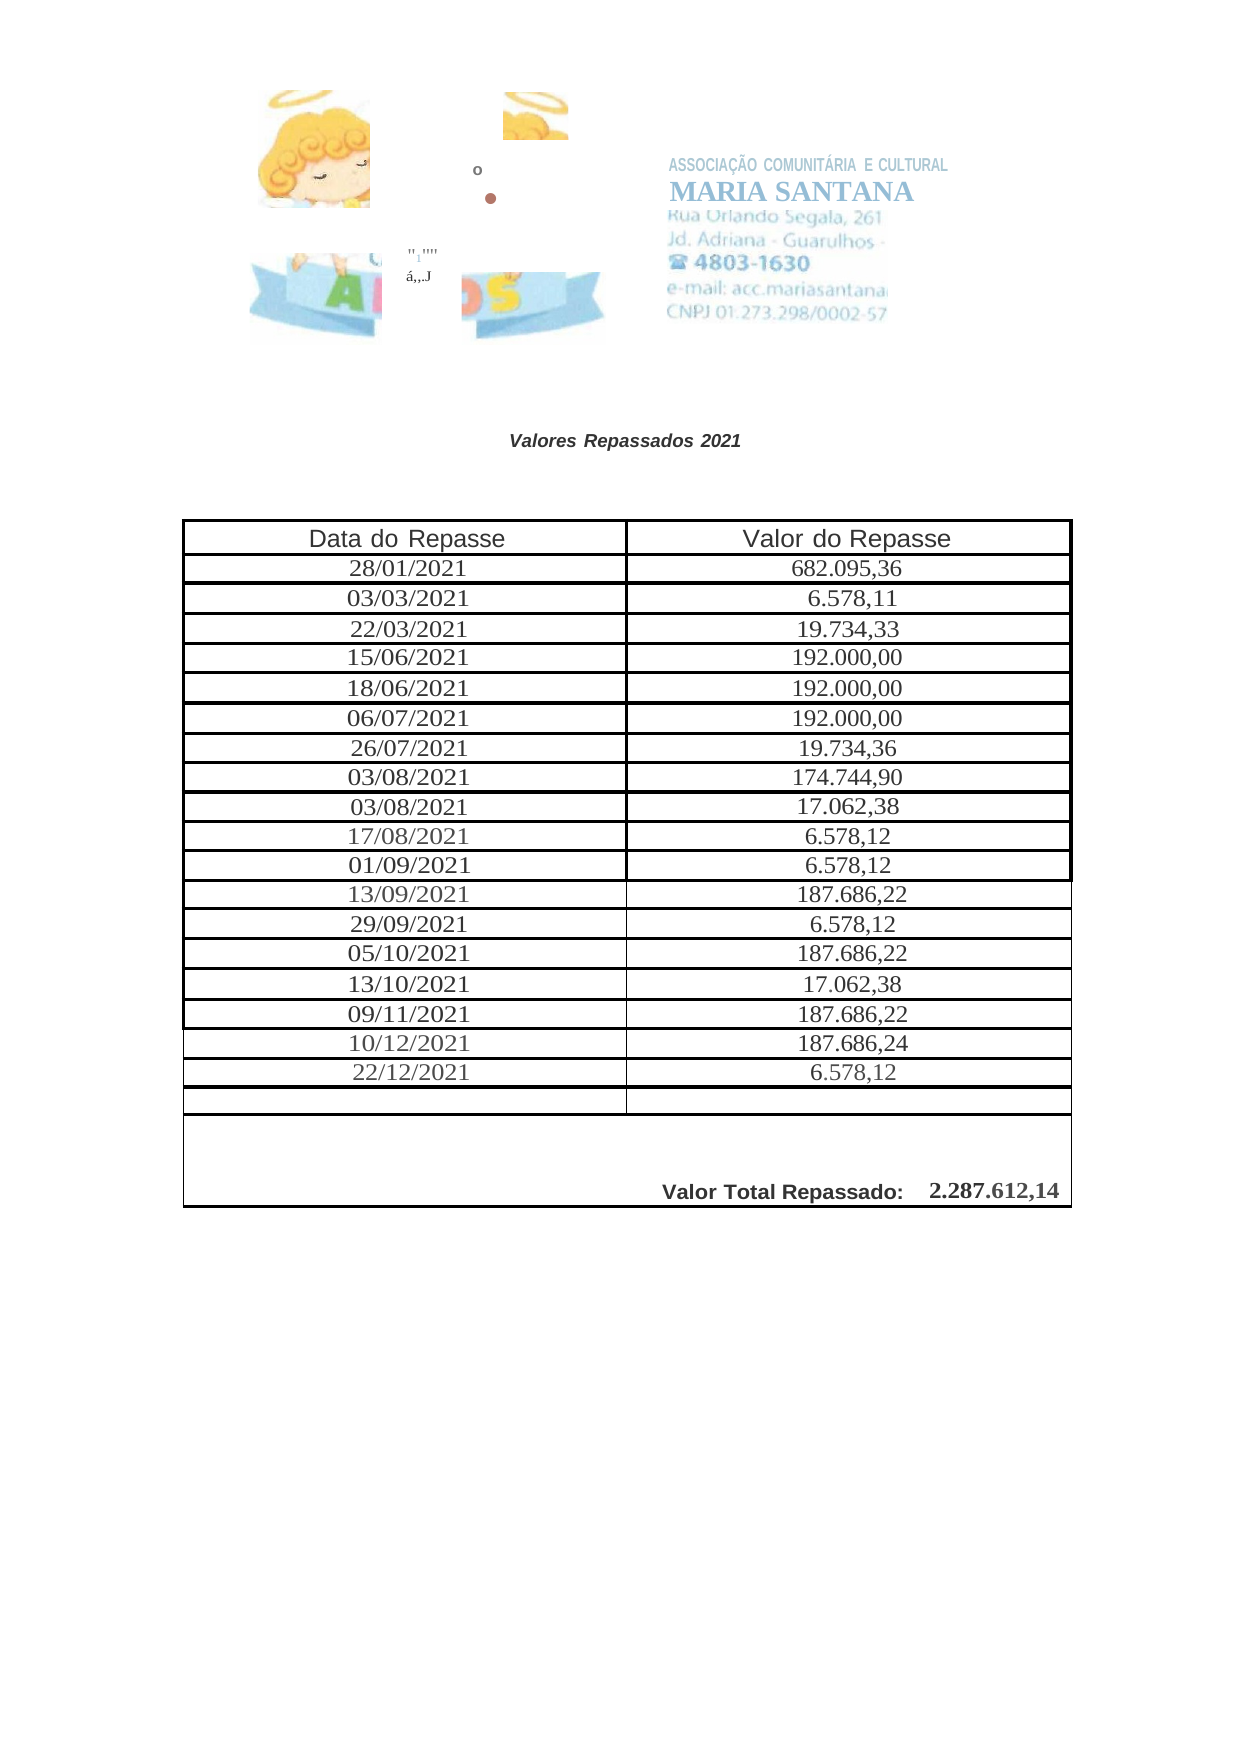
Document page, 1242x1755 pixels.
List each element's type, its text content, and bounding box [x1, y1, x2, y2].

table_cell 6.578,11 [628, 585, 1069, 612]
table_cell 03/08/2021 [185, 764, 625, 790]
table_cell 192.000,00 [628, 645, 1069, 671]
table_cell 06/07/2021 [185, 705, 625, 732]
table_cell 187.686,24 [627, 1030, 1071, 1057]
table_cell 13/10/2021 [185, 970, 626, 998]
text o [370, 164, 483, 179]
table_cell 28/01/2021 [185, 556, 625, 581]
table_cell 01/09/2021 [185, 852, 625, 878]
table_cell 19.734,36 [628, 735, 1069, 761]
table_cell 6.578,12 [627, 1060, 1071, 1085]
table_cell 192.000,00 [628, 674, 1069, 701]
table_cell 192.000,00 [628, 705, 1069, 732]
table_cell 29/09/2021 [185, 910, 626, 937]
table_cell 15/06/2021 [185, 645, 625, 671]
table_cell Valor Total Repassado: 2.287.612,14 [184, 1116, 1071, 1204]
table_cell 682.095,36 [628, 556, 1069, 581]
table_cell 187.686,22 [627, 882, 1071, 907]
text á,,.J [382, 268, 565, 285]
table_cell 6.578,12 [628, 823, 1069, 849]
table_cell 22/03/2021 [185, 615, 625, 642]
text MARIA SANTANA [669, 176, 1081, 208]
text "1"" [273, 244, 573, 267]
table_cell 10/12/2021 [184, 1030, 626, 1057]
table_header Data do Repasse [185, 522, 625, 553]
table_cell 18/06/2021 [185, 674, 625, 701]
text Valores Repassados 2021 [171, 430, 1081, 452]
table_cell [184, 1089, 626, 1113]
table_cell 174.744,90 [628, 764, 1069, 790]
table_cell 03/08/2021 [185, 794, 625, 820]
table_cell 13/09/2021 [185, 882, 626, 907]
table_cell 19.734,33 [628, 615, 1069, 642]
table_cell 6.578,12 [628, 852, 1069, 878]
text • [169, 179, 498, 221]
table_cell 03/03/2021 [185, 585, 625, 612]
table_cell 6.578,12 [627, 910, 1071, 937]
table_cell 187.686,22 [627, 940, 1071, 967]
table_cell 17/08/2021 [185, 823, 625, 849]
table_cell 17.062,38 [627, 970, 1071, 998]
text ASSOCIAÇÃO COMUNITÁRIA E CULTURAL [668, 154, 1081, 176]
table_cell 187.686,22 [627, 1001, 1071, 1027]
table_cell 22/12/2021 [184, 1060, 626, 1085]
table_cell [627, 1089, 1071, 1113]
table_cell 26/07/2021 [185, 735, 625, 761]
table_cell 17.062,38 [628, 794, 1069, 820]
table_header Valor do Repasse [628, 522, 1069, 553]
text [169, 164, 257, 179]
table_cell 09/11/2021 [185, 1001, 626, 1027]
table_cell 05/10/2021 [185, 940, 626, 967]
